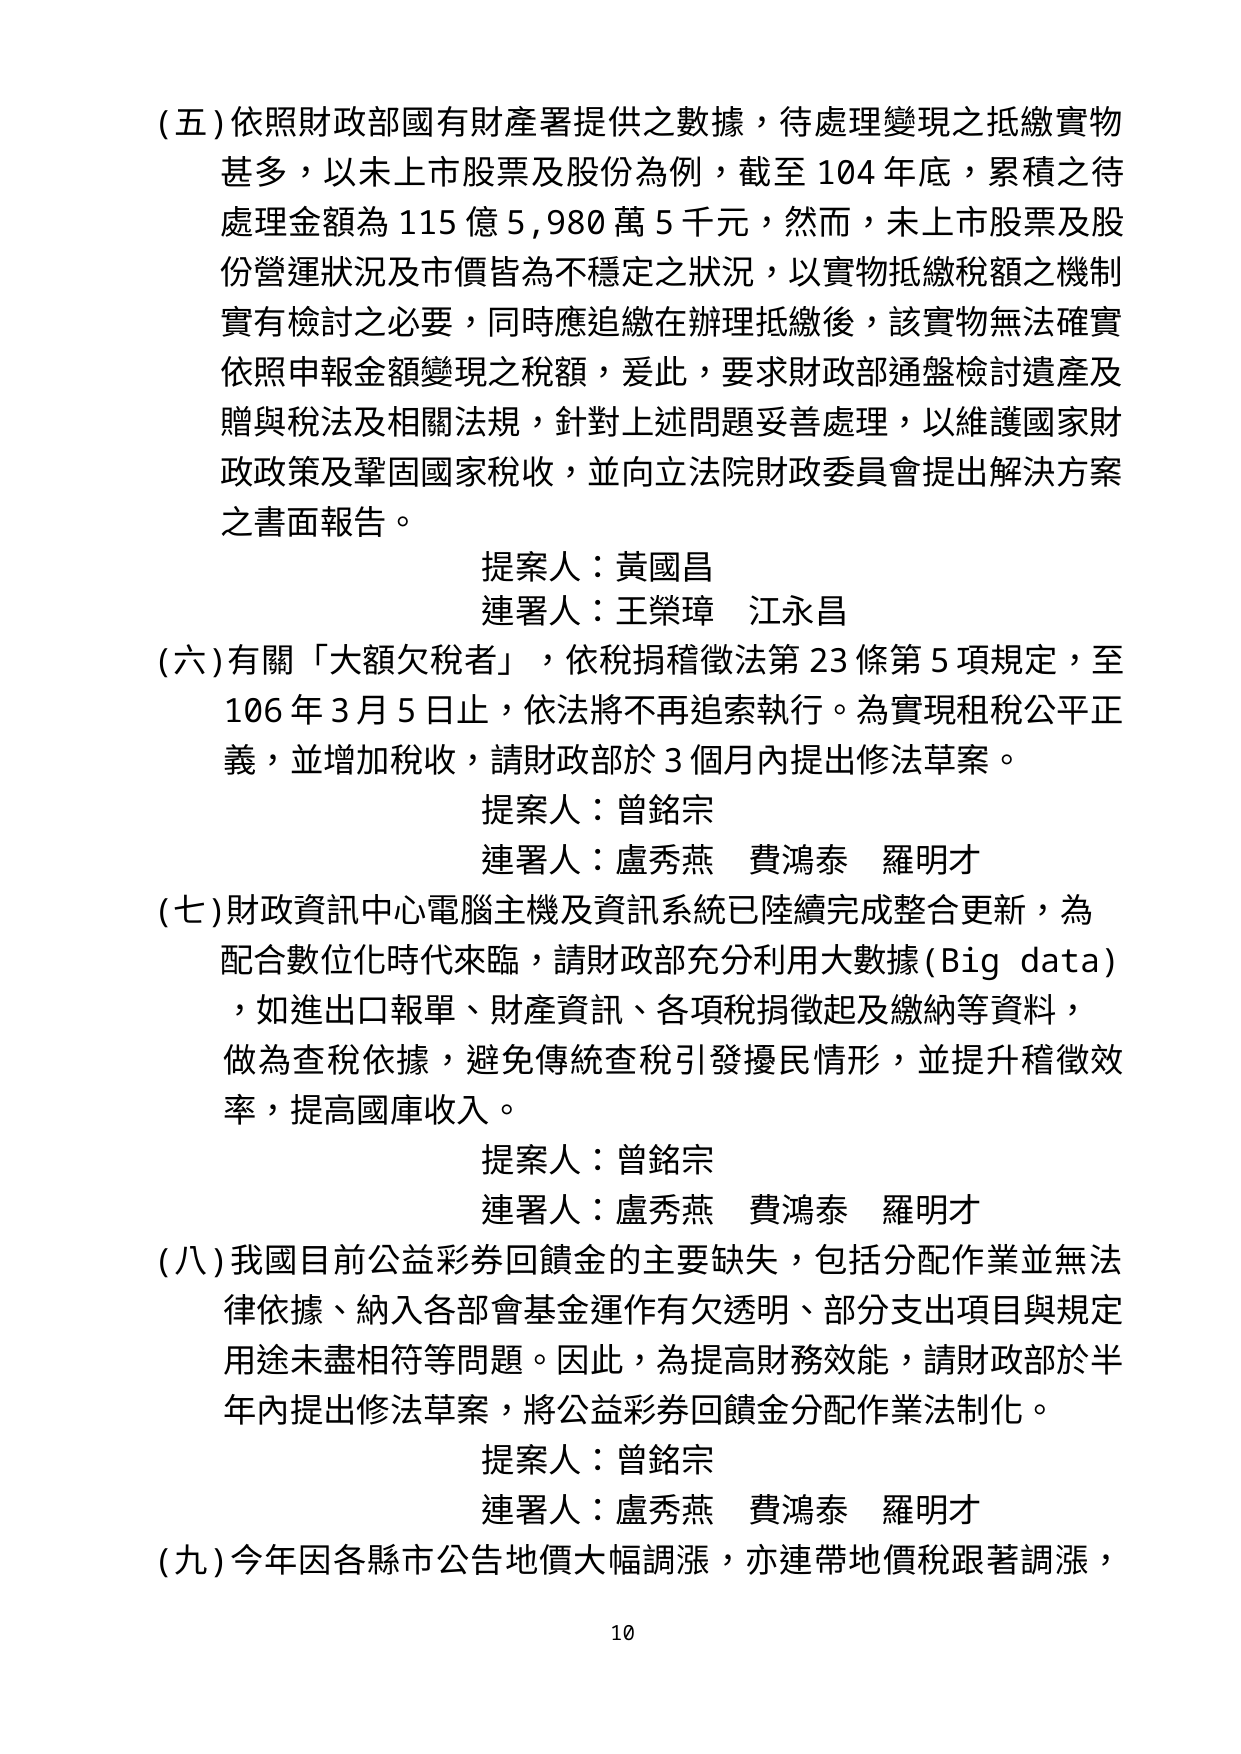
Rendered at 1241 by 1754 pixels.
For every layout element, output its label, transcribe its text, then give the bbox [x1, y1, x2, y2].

text 連署人：盧秀燕 費鴻泰 羅明才 [482, 832, 1125, 882]
text ，如進出口報單、財產資訊、各項稅捐徵起及繳納等資料， [223, 982, 1125, 1032]
text 提案人：曾銘宗 [482, 1432, 1125, 1482]
text 提案人：曾銘宗 [482, 1132, 1125, 1182]
text (六)有關「大額欠稅者」，依稅捐稽徵法第23條第5項規定，至106年3月5日止，依法將不再追索執行。為實現租稅公平正義，並增加稅收，請財政部於3個月內提出修法草案。 [153, 632, 1125, 782]
text 提案人：曾銘宗 [482, 782, 1125, 832]
text 連署人：盧秀燕 費鴻泰 羅明才 [482, 1182, 1125, 1232]
text 配合數位化時代來臨，請財政部充分利用大數據(Big data) [120, 932, 1125, 982]
text (七)財政資訊中心電腦主機及資訊系統已陸續完成整合更新，為 [153, 882, 1125, 932]
text (九)今年因各縣市公告地價大幅調漲，亦連帶地價稅跟著調漲， [153, 1532, 1125, 1582]
text (五)依照財政部國有財產署提供之數據，待處理變現之抵繳實物甚多，以未上市股票及股份為例，截至104年底，累積之待處理金額為115億5,980萬5千元，然而，未上市股票及股份營運狀況及市價皆為不穩定之狀況，以實物抵繳稅額之機制實有檢討之必要，同時應追繳在辦理抵繳後，該實物無法確實依照申報金額變現之稅額，爰此，要求財政部通盤檢討遺產及贈與稅法及相關法規，針對上述問題妥善處理，以維護國家財政政策及鞏固國家稅收，並向立法院財政委員會提出解決方案之書面報告。 [153, 94, 1125, 544]
text 做為查稅依據，避免傳統查稅引發擾民情形，並提升稽徵效率，提高國庫收入。 [223, 1032, 1125, 1132]
text (八)我國目前公益彩券回饋金的主要缺失，包括分配作業並無法律依據、納入各部會基金運作有欠透明、部分支出項目與規定用途未盡相符等問題。因此，為提高財務效能，請財政部於半年內提出修法草案，將公益彩券回饋金分配作業法制化。 [153, 1232, 1125, 1432]
text 連署人：盧秀燕 費鴻泰 羅明才 [482, 1482, 1125, 1532]
text 連署人：王榮璋 江永昌 [482, 588, 1125, 632]
text 提案人：黃國昌 [482, 544, 1125, 588]
